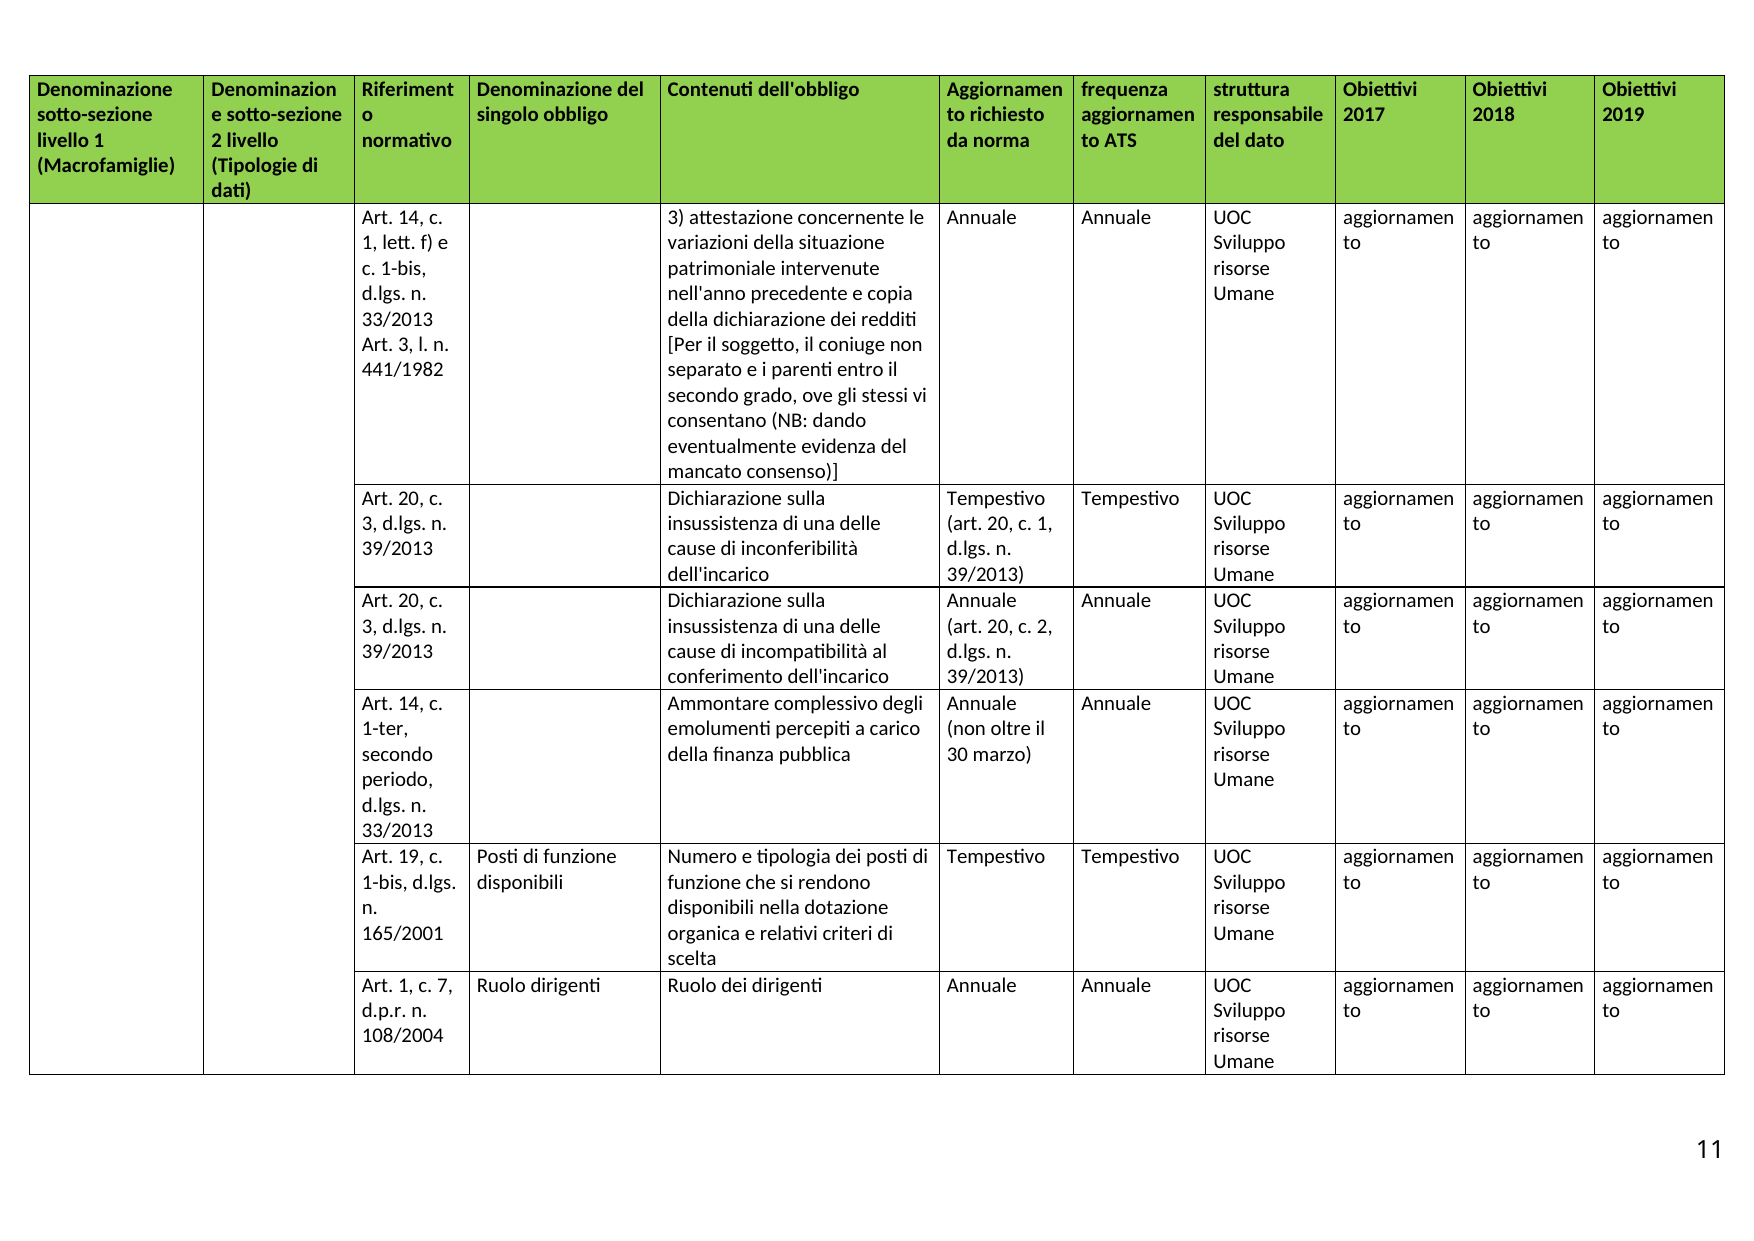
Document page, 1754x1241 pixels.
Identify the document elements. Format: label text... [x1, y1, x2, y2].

table_cell [30, 204, 203, 1073]
table_cell Annuale [1074, 690, 1205, 843]
table_cell aggiornamento [1595, 485, 1724, 586]
table_header struttura responsabile del dato [1206, 76, 1335, 203]
table_cell Ruolo dirigenti [470, 972, 660, 1073]
table_cell Tempestivo (art. 20, c. 1, d.lgs. n. 39/2013) [940, 485, 1073, 586]
table_header Denominazione sotto-sezione 2 livello (Tipologie di dati) [204, 76, 354, 203]
table_header Aggiornamento richiesto da norma [940, 76, 1073, 203]
table_cell Annuale [940, 972, 1073, 1073]
table_cell aggiornamento [1595, 844, 1724, 971]
table_cell Numero e tipologia dei posti di funzione che si rendono disponibili nella dotazione organica e relativi criteri di scelta [661, 844, 939, 971]
table_cell Annuale [1074, 588, 1205, 689]
table_header Obiettivi 2019 [1595, 76, 1724, 203]
table_cell aggiornamento [1466, 690, 1594, 843]
table_header Riferimento normativo [355, 76, 469, 203]
table_header Denominazione sotto-sezione livello 1 (Macrofamiglie) [30, 76, 203, 203]
table_cell Annuale [940, 204, 1073, 484]
table_cell Annuale (non oltre il 30 marzo) [940, 690, 1073, 843]
table_cell aggiornamento [1336, 844, 1465, 971]
table_cell aggiornamento [1466, 972, 1594, 1073]
table_cell Art. 1, c. 7, d.p.r. n. 108/2004 [355, 972, 469, 1073]
table_cell aggiornamento [1595, 204, 1724, 484]
table_cell 3) attestazione concernente le variazioni della situazione patrimoniale intervenute nell'anno precedente e copia della dichiarazione dei redditi [Per il soggetto, il coniuge non separato e i parenti entro il secondo grado, ove gli stessi vi consentano (NB: dando eventualmente evidenza del mancato consenso)] [661, 204, 939, 484]
table_cell Tempestivo [1074, 844, 1205, 971]
table_cell Tempestivo [1074, 485, 1205, 586]
table_cell aggiornamento [1336, 485, 1465, 586]
table_cell aggiornamento [1336, 690, 1465, 843]
table_cell aggiornamento [1336, 588, 1465, 689]
table_cell Art. 20, c. 3, d.lgs. n. 39/2013 [355, 588, 469, 689]
table_cell Annuale [1074, 972, 1205, 1073]
table_cell [470, 204, 660, 484]
table_cell aggiornamento [1466, 844, 1594, 971]
table_header Denominazione del singolo obbligo [470, 76, 660, 203]
table_cell aggiornamento [1466, 588, 1594, 689]
table_cell aggiornamento [1336, 204, 1465, 484]
table_cell [470, 485, 660, 586]
table_cell aggiornamento [1466, 204, 1594, 484]
table_cell aggiornamento [1595, 972, 1724, 1073]
table_cell Annuale (art. 20, c. 2, d.lgs. n. 39/2013) [940, 588, 1073, 689]
table_cell [204, 204, 354, 1073]
table_cell UOC Sviluppo risorse Umane [1206, 972, 1335, 1073]
table_cell [470, 690, 660, 843]
table_cell UOC Sviluppo risorse Umane [1206, 588, 1335, 689]
table_cell UOC Sviluppo risorse Umane [1206, 485, 1335, 586]
table_cell [470, 588, 660, 689]
table_header Obiettivi 2018 [1466, 76, 1594, 203]
table_cell UOC Sviluppo risorse Umane [1206, 690, 1335, 843]
table_cell Dichiarazione sulla insussistenza di una delle cause di incompatibilità al conferimento dell'incarico [661, 588, 939, 689]
table_cell Art. 20, c. 3, d.lgs. n. 39/2013 [355, 485, 469, 586]
table_cell Ammontare complessivo degli emolumenti percepiti a carico della finanza pubblica [661, 690, 939, 843]
table_cell Art. 14, c. 1, lett. f) e c. 1-bis, d.lgs. n. 33/2013 Art. 3, l. n. 441/1982 [355, 204, 469, 484]
table_cell Art. 19, c. 1-bis, d.lgs. n. 165/2001 [355, 844, 469, 971]
table_cell aggiornamento [1466, 485, 1594, 586]
table_header Contenuti dell'obbligo [661, 76, 939, 203]
table_cell Ruolo dei dirigenti [661, 972, 939, 1073]
table_cell aggiornamento [1336, 972, 1465, 1073]
table_cell aggiornamento [1595, 588, 1724, 689]
table_cell UOC Sviluppo risorse Umane [1206, 844, 1335, 971]
table_cell Tempestivo [940, 844, 1073, 971]
table_cell UOC Sviluppo risorse Umane [1206, 204, 1335, 484]
table_header frequenza aggiornamento ATS [1074, 76, 1205, 203]
table_header Obiettivi 2017 [1336, 76, 1465, 203]
table_cell Dichiarazione sulla insussistenza di una delle cause di inconferibilità dell'incarico [661, 485, 939, 586]
table_cell Art. 14, c. 1-ter, secondo periodo, d.lgs. n. 33/2013 [355, 690, 469, 843]
table_cell Annuale [1074, 204, 1205, 484]
table_cell Posti di funzione disponibili [470, 844, 660, 971]
table_cell aggiornamento [1595, 690, 1724, 843]
